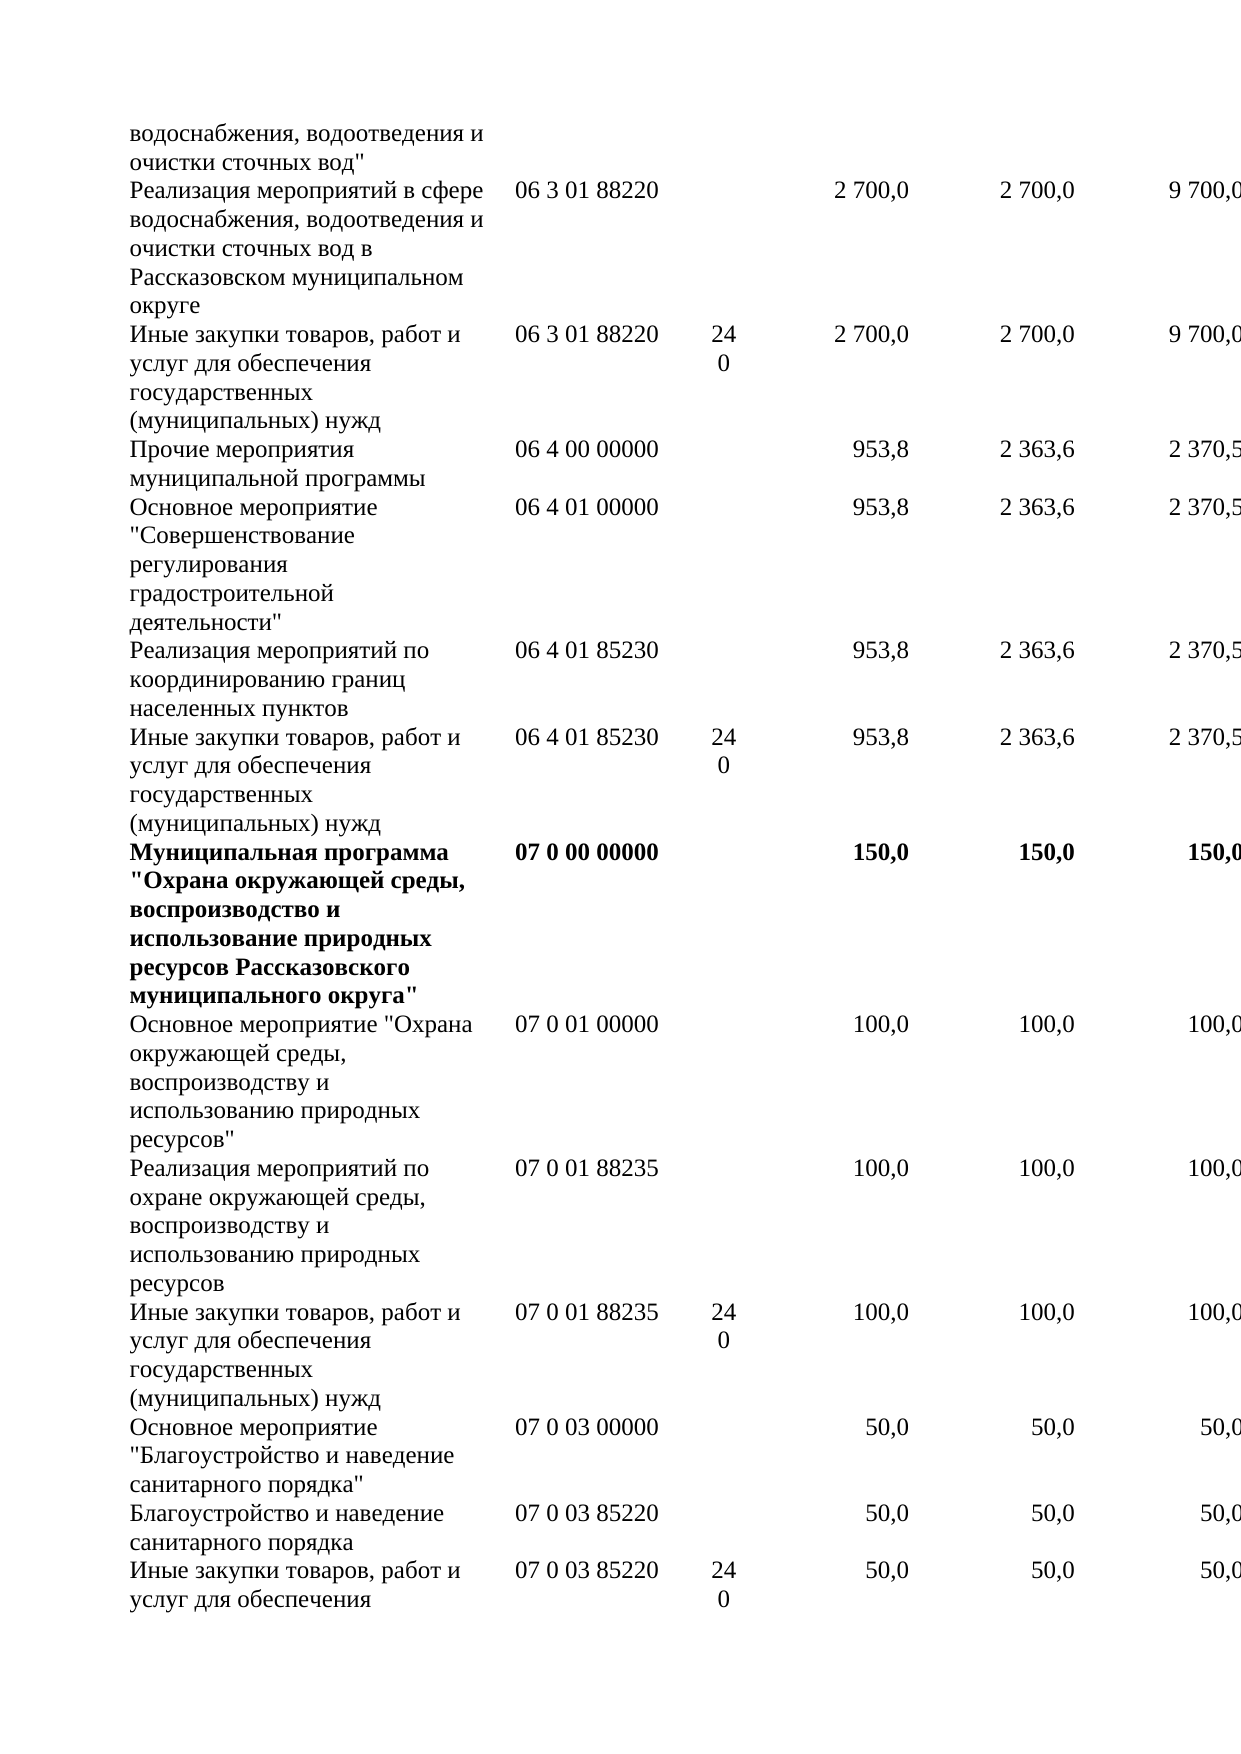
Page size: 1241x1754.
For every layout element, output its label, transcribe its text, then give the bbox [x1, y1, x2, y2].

table_cell 50,0 [1086, 1498, 1240, 1556]
table_cell 150,0 [1086, 837, 1240, 1009]
table_cell 07 0 03 85220 [504, 1498, 694, 1556]
table_cell [753, 118, 920, 176]
table_cell 06 4 01 85230 [504, 636, 694, 722]
table_cell Основное мероприятие "Охрана окружающей среды, воспроизводству и использованию природных ресурсов" [118, 1009, 504, 1153]
table_cell 07 0 01 00000 [504, 1009, 694, 1153]
table_cell 2 370,5 [1086, 434, 1240, 492]
table_cell 06 3 01 88220 [504, 319, 694, 434]
table_cell 150,0 [920, 837, 1086, 1009]
table_cell 2 363,6 [920, 492, 1086, 636]
table_cell 953,8 [753, 434, 920, 492]
table_cell 07 0 03 00000 [504, 1412, 694, 1498]
table_cell [694, 1412, 753, 1498]
table_cell 100,0 [920, 1153, 1086, 1297]
table_cell 06 3 01 88220 [504, 176, 694, 319]
table_cell 100,0 [1086, 1009, 1240, 1153]
table_cell водоснабжения, водоотведения и очистки сточных вод" [118, 118, 504, 176]
table_cell [694, 837, 753, 1009]
table_cell Иные закупки товаров, работ и услуг для обеспечения государственных (муниципальных) нужд [118, 319, 504, 434]
table_cell Прочие мероприятия муниципальной программы [118, 434, 504, 492]
table_cell Основное мероприятие "Совершенствование регулирования градостроительной деятельности" [118, 492, 504, 636]
table_cell 06 4 01 00000 [504, 492, 694, 636]
table_cell 240 [694, 722, 753, 837]
table_cell 07 0 01 88235 [504, 1297, 694, 1412]
table_cell 50,0 [920, 1556, 1086, 1613]
table_cell Благоустройство и наведение санитарного порядка [118, 1498, 504, 1556]
table_cell [694, 492, 753, 636]
table_cell 2 370,5 [1086, 636, 1240, 722]
table_cell Реализация мероприятий в сфере водоснабжения, водоотведения и очистки сточных вод в Рассказовском муниципальном округе [118, 176, 504, 319]
table_cell 953,8 [753, 636, 920, 722]
table_cell 2 363,6 [920, 722, 1086, 837]
table_cell 2 363,6 [920, 434, 1086, 492]
table_cell 100,0 [1086, 1297, 1240, 1412]
table_cell 100,0 [920, 1297, 1086, 1412]
table_cell 50,0 [753, 1556, 920, 1613]
table_cell [920, 118, 1086, 176]
table_cell [694, 118, 753, 176]
table_cell 07 0 00 00000 [504, 837, 694, 1009]
table_cell 100,0 [920, 1009, 1086, 1153]
table_cell [694, 1153, 753, 1297]
table_cell [694, 1498, 753, 1556]
table_cell 2 700,0 [920, 176, 1086, 319]
table_cell 50,0 [1086, 1412, 1240, 1498]
table_cell 9 700,0 [1086, 176, 1240, 319]
table_cell Основное мероприятие "Благоустройство и наведение санитарного порядка" [118, 1412, 504, 1498]
table_cell 2 363,6 [920, 636, 1086, 722]
table_cell 2 700,0 [753, 319, 920, 434]
table_cell 07 0 01 88235 [504, 1153, 694, 1297]
table_cell 06 4 00 00000 [504, 434, 694, 492]
table_cell 240 [694, 1556, 753, 1613]
table_cell [694, 636, 753, 722]
table_cell Реализация мероприятий по координированию границ населенных пунктов [118, 636, 504, 722]
table_cell 953,8 [753, 722, 920, 837]
table_cell 100,0 [753, 1153, 920, 1297]
table_cell 50,0 [753, 1412, 920, 1498]
table_cell 9 700,0 [1086, 319, 1240, 434]
table_cell 2 700,0 [753, 176, 920, 319]
table_cell 953,8 [753, 492, 920, 636]
table_cell Иные закупки товаров, работ и услуг для обеспечения государственных (муниципальных) нужд [118, 1297, 504, 1412]
table_cell Реализация мероприятий по охране окружающей среды, воспроизводству и использованию природных ресурсов [118, 1153, 504, 1297]
table_cell 2 370,5 [1086, 492, 1240, 636]
table_cell 100,0 [753, 1297, 920, 1412]
table_cell 07 0 03 85220 [504, 1556, 694, 1613]
table_cell [694, 176, 753, 319]
table_cell 100,0 [1086, 1153, 1240, 1297]
table_cell 50,0 [920, 1498, 1086, 1556]
table_cell [504, 118, 694, 176]
table_cell 150,0 [753, 837, 920, 1009]
table_cell 50,0 [1086, 1556, 1240, 1613]
table_cell [694, 1009, 753, 1153]
table_cell Иные закупки товаров, работ и услуг для обеспечения [118, 1556, 504, 1613]
table_cell Иные закупки товаров, работ и услуг для обеспечения государственных (муниципальных) нужд [118, 722, 504, 837]
table_cell 100,0 [753, 1009, 920, 1153]
table_cell 2 700,0 [920, 319, 1086, 434]
table_cell 240 [694, 1297, 753, 1412]
table_cell 240 [694, 319, 753, 434]
table_cell Муниципальная программа "Охрана окружающей среды, воспроизводство и использование природных ресурсов Рассказовского муниципального округа" [118, 837, 504, 1009]
table_cell 50,0 [753, 1498, 920, 1556]
table_cell 2 370,5 [1086, 722, 1240, 837]
table_cell [694, 434, 753, 492]
table_cell 50,0 [920, 1412, 1086, 1498]
table_cell 9 700,0 [1086, 118, 1240, 176]
table_cell 06 4 01 85230 [504, 722, 694, 837]
